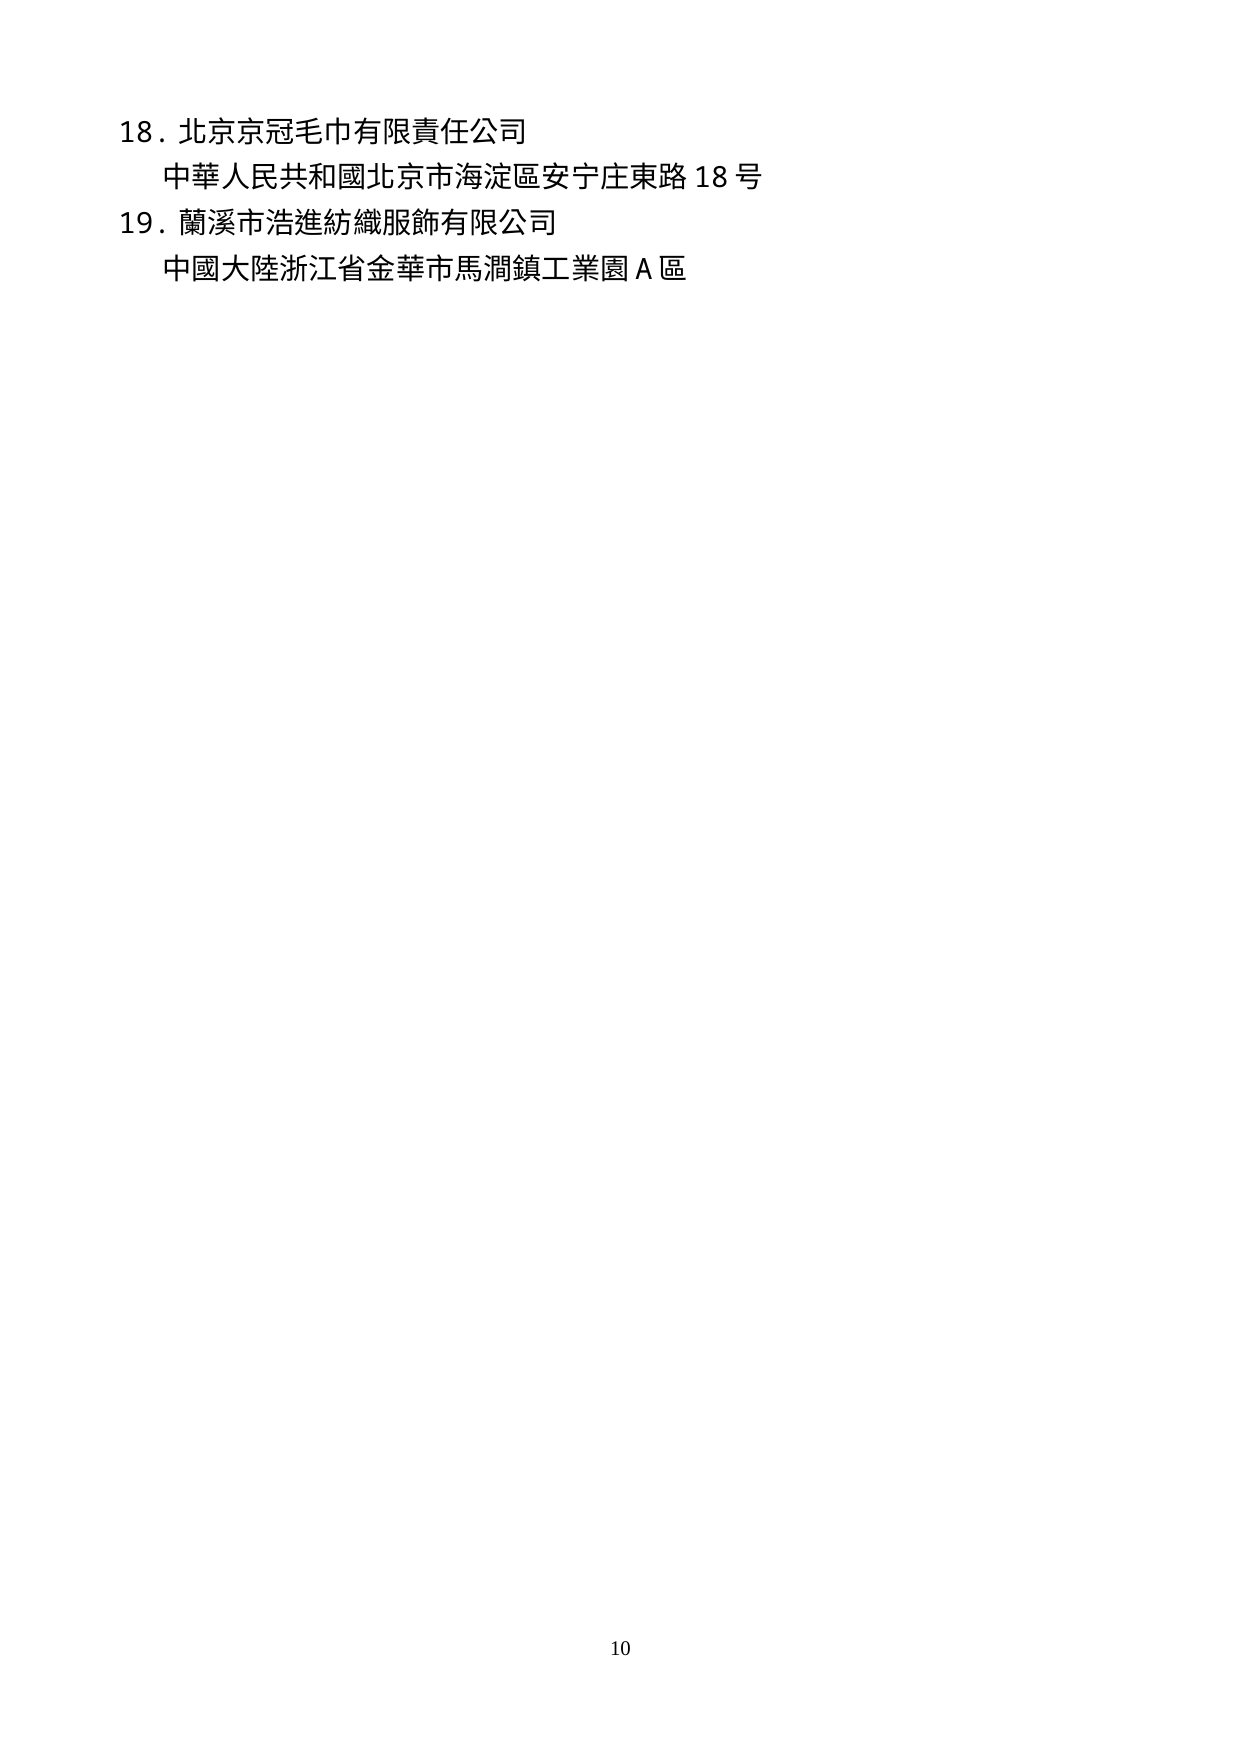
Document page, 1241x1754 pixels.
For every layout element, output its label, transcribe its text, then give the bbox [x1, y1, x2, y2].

text 19. 蘭溪市浩進紡織服飾有限公司 中國大陸浙江省金華市馬澗鎮工業園A區 [118, 197, 1122, 289]
text 18. 北京京冠毛巾有限責任公司 中華人民共和國北京市海淀區安宁庄東路18号 [118, 105, 1122, 197]
